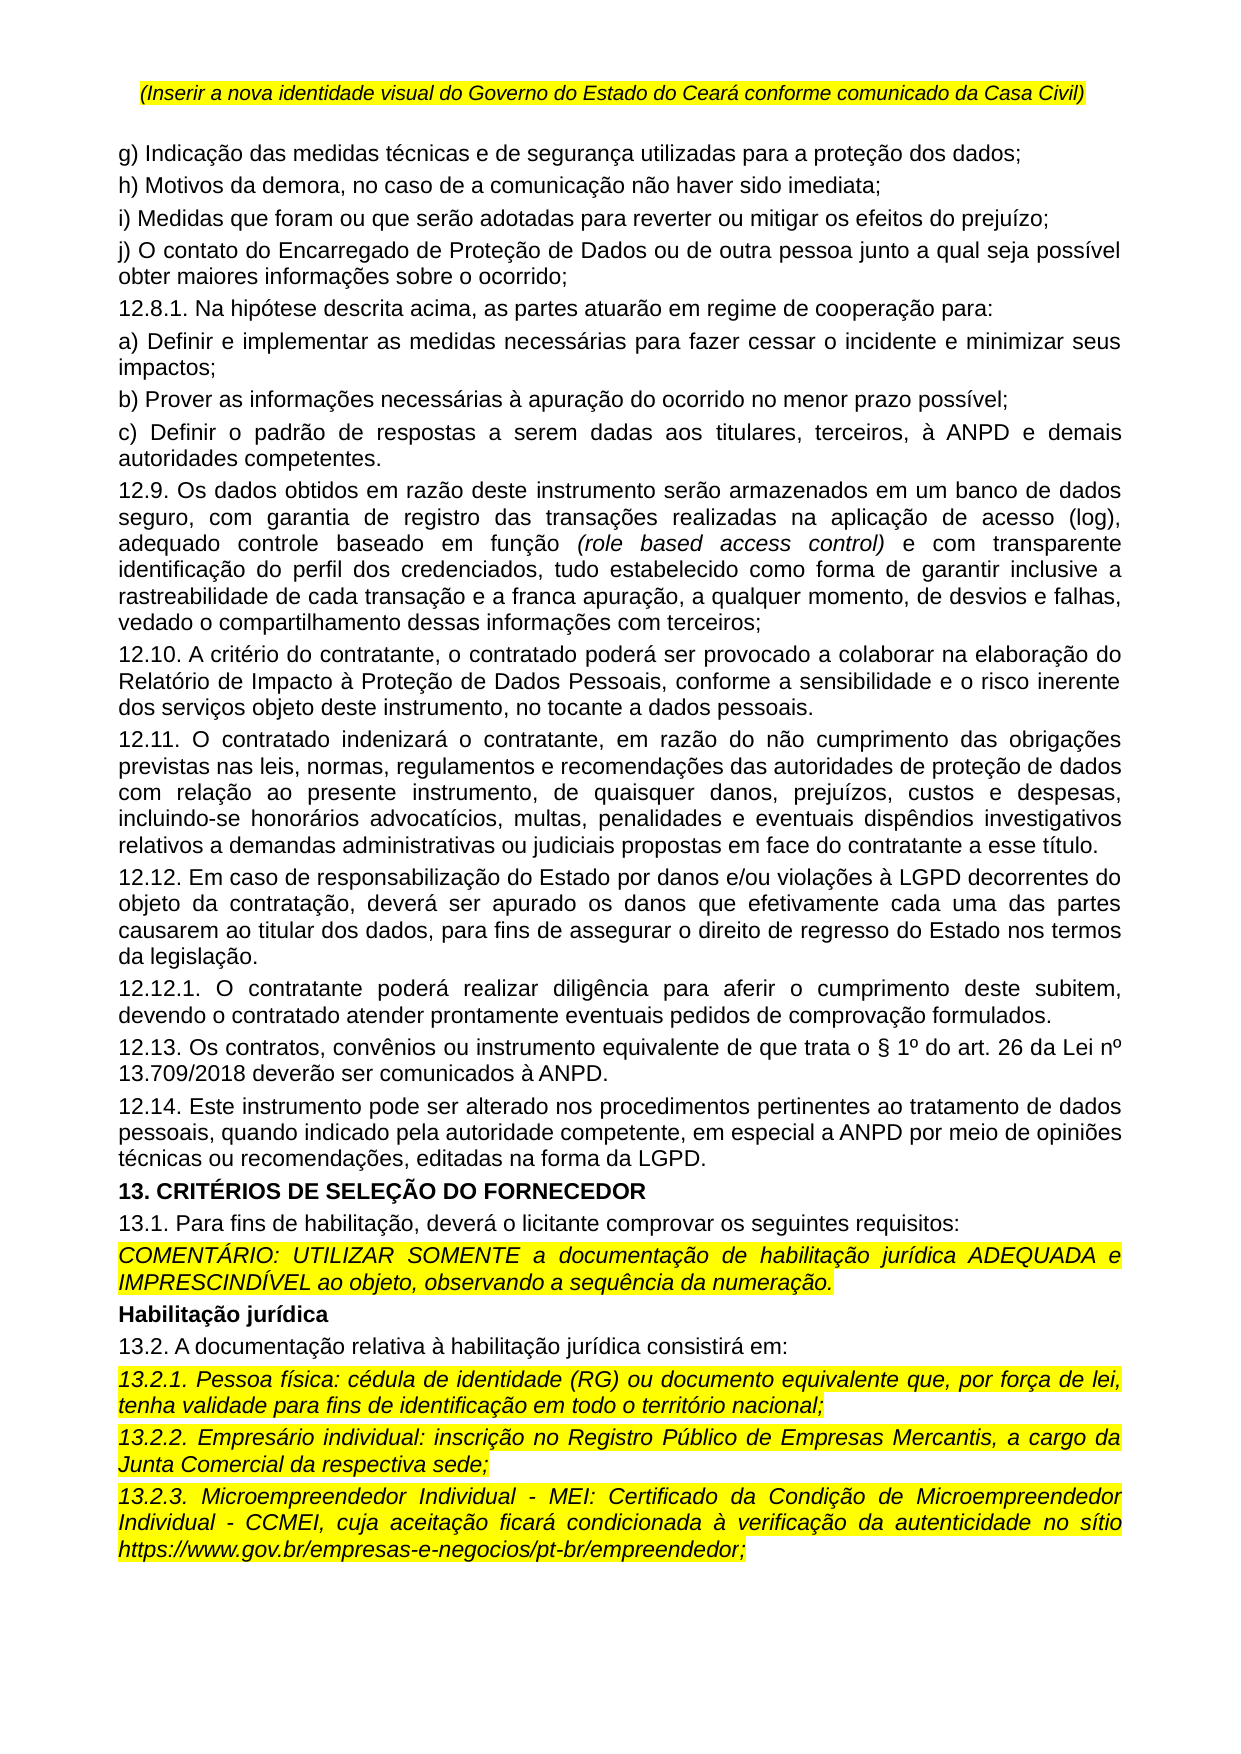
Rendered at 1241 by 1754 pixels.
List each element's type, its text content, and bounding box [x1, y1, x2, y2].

text 13.2.1. Pessoa física: cédula de identidade (RG) ou documento equivalente que, por força de lei, tenha validade para fins de identificação em todo o território nacional; [118, 1366, 1122, 1418]
text 13.2. A documentação relativa à habilitação jurídica consistirá em: [118, 1333, 1122, 1359]
text 13.2.3. Microempreendedor Individual - MEI: Certificado da Condição de Microempreendedor Individual - CCMEI, cuja aceitação ficará condicionada à verificação da autenticidade no sítio https://www.gov.br/empresas-e-negocios/pt-br/empreendedor; [118, 1483, 1122, 1562]
text COMENTÁRIO: UTILIZAR SOMENTE a documentação de habilitação jurídica ADEQUADA e IMPRESCINDÍVEL ao objeto, observando a sequência da numeração. [118, 1242, 1122, 1295]
text a) Definir e implementar as medidas necessárias para fazer cessar o incidente e minimizar seus impactos; [118, 328, 1122, 380]
text 13. CRITÉRIOS DE SELEÇÃO DO FORNECEDOR [118, 1178, 1122, 1204]
text i) Medidas que foram ou que serão adotadas para reverter ou mitigar os efeitos do prejuízo; [118, 204, 1122, 231]
text c) Definir o padrão de respostas a serem dadas aos titulares, terceiros, à ANPD e demais autoridades competentes. [118, 419, 1122, 471]
text 12.8.1. Na hipótese descrita acima, as partes atuarão em regime de cooperação para: [118, 295, 1122, 322]
text 12.14. Este instrumento pode ser alterado nos procedimentos pertinentes ao tratamento de dados pessoais, quando indicado pela autoridade competente, em especial a ANPD por meio de opiniões técnicas ou recomendações, editadas na forma da LGPD. [118, 1093, 1122, 1172]
text 12.11. O contratado indenizará o contratante, em razão do não cumprimento das obrigações previstas nas leis, normas, regulamentos e recomendações das autoridades de proteção de dados com relação ao presente instrumento, de quaisquer danos, prejuízos, custos e despesas, incluindo-se honorários advocatícios, multas, penalidades e eventuais dispêndios investigativos relativos a demandas administrativas ou judiciais propostas em face do contratante a esse título. [118, 726, 1122, 858]
text b) Prover as informações necessárias à apuração do ocorrido no menor prazo possível; [118, 386, 1122, 413]
text h) Motivos da demora, no caso de a comunicação não haver sido imediata; [118, 172, 1122, 198]
text 12.12.1. O contratante poderá realizar diligência para aferir o cumprimento deste subitem, devendo o contratado atender prontamente eventuais pedidos de comprovação formulados. [118, 975, 1122, 1028]
text 12.9. Os dados obtidos em razão deste instrumento serão armazenados em um banco de dados seguro, com garantia de registro das transações realizadas na aplicação de acesso (log), adequado controle baseado em função (role based access control) e com transparente identificação do perfil dos credenciados, tudo estabelecido como forma de garantir inclusive a rastreabilidade de cada transação e a franca apuração, a qualquer momento, de desvios e falhas, vedado o compartilhamento dessas informações com terceiros; [118, 477, 1122, 635]
text j) O contato do Encarregado de Proteção de Dados ou de outra pessoa junto a qual seja possível obter maiores informações sobre o ocorrido; [118, 237, 1122, 289]
text 13.2.2. Empresário individual: inscrição no Registro Público de Empresas Mercantis, a cargo da Junta Comercial da respectiva sede; [118, 1424, 1122, 1477]
text g) Indicação das medidas técnicas e de segurança utilizadas para a proteção dos dados; [118, 140, 1122, 166]
text 12.13. Os contratos, convênios ou instrumento equivalente de que trata o § 1º do art. 26 da Lei nº 13.709/2018 deverão ser comunicados à ANPD. [118, 1034, 1122, 1087]
text 13.1. Para fins de habilitação, deverá o licitante comprovar os seguintes requisitos: [118, 1210, 1122, 1236]
text Habilitação jurídica [118, 1301, 1122, 1327]
text 12.12. Em caso de responsabilização do Estado por danos e/ou violações à LGPD decorrentes do objeto da contratação, deverá ser apurado os danos que efetivamente cada uma das partes causarem ao titular dos dados, para fins de assegurar o direito de regresso do Estado nos termos da legislação. [118, 864, 1122, 969]
text 12.10. A critério do contratante, o contratado poderá ser provocado a colaborar na elaboração do Relatório de Impacto à Proteção de Dados Pessoais, conforme a sensibilidade e o risco inerente dos serviços objeto deste instrumento, no tocante a dados pessoais. [118, 641, 1122, 720]
